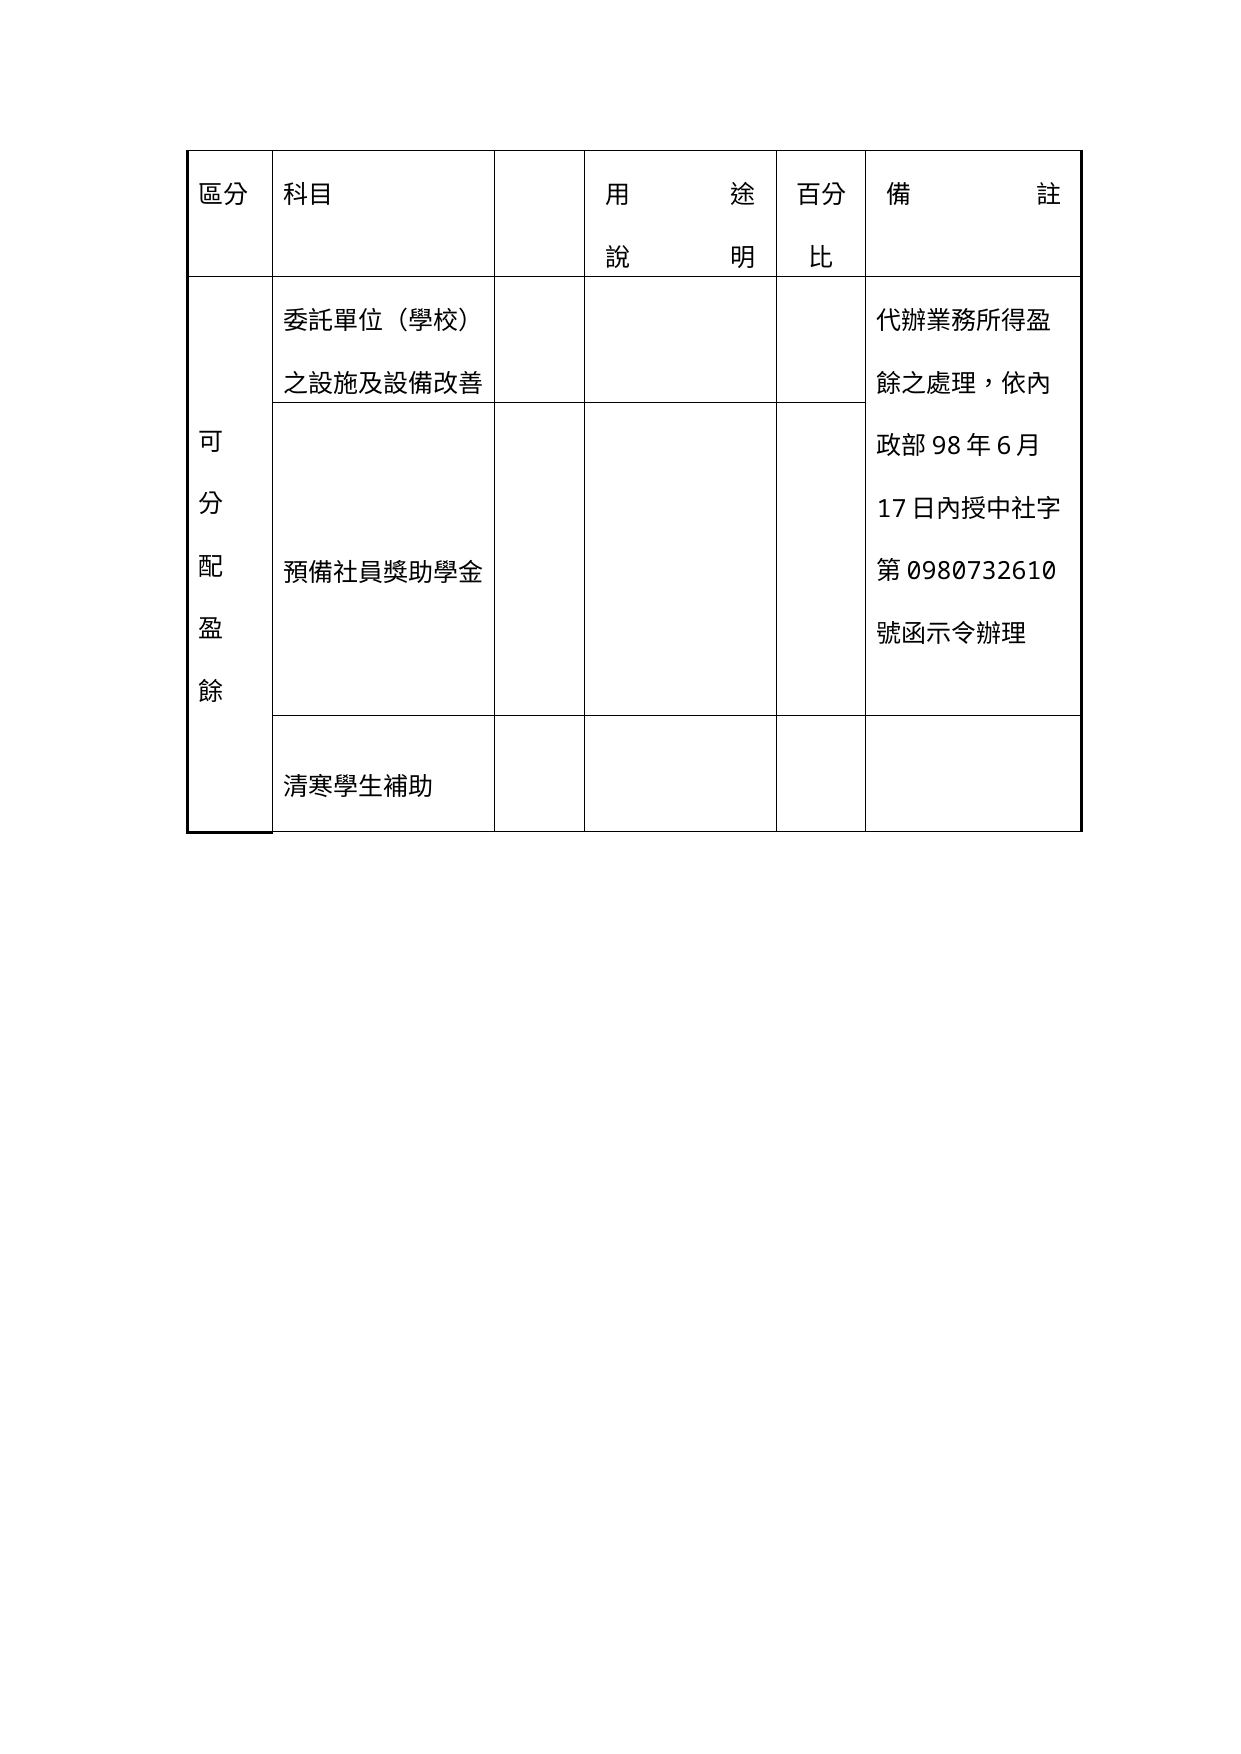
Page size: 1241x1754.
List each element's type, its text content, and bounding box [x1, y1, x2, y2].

table_cell 備 註 [866, 151, 1080, 276]
table_cell [777, 716, 865, 831]
table_cell 百分 比 [777, 151, 865, 276]
table_cell 區分 [189, 151, 272, 276]
table_cell 預備社員獎助學金 [273, 403, 494, 715]
table_cell 委託單位（學校）之設施及設備改善 [273, 277, 494, 402]
table_cell 代辦業務所得盈餘之處理，依內政部98年6月17日內授中社字第0980732610號函示令辦理 [866, 277, 1080, 715]
table_cell [866, 716, 1080, 831]
table_cell [495, 277, 584, 402]
table_cell 用 途 說 明 [585, 151, 776, 276]
table_cell 可 分 配 盈 餘 [189, 277, 272, 831]
table_cell [495, 403, 584, 715]
table_cell [585, 716, 776, 831]
table_cell [777, 277, 865, 402]
table_cell [495, 716, 584, 831]
table_cell [777, 403, 865, 715]
table_cell 清寒學生補助 [273, 716, 494, 831]
table_cell 科目 [273, 151, 494, 276]
table_cell [585, 277, 776, 402]
table_cell [585, 403, 776, 715]
table_cell [495, 151, 584, 276]
